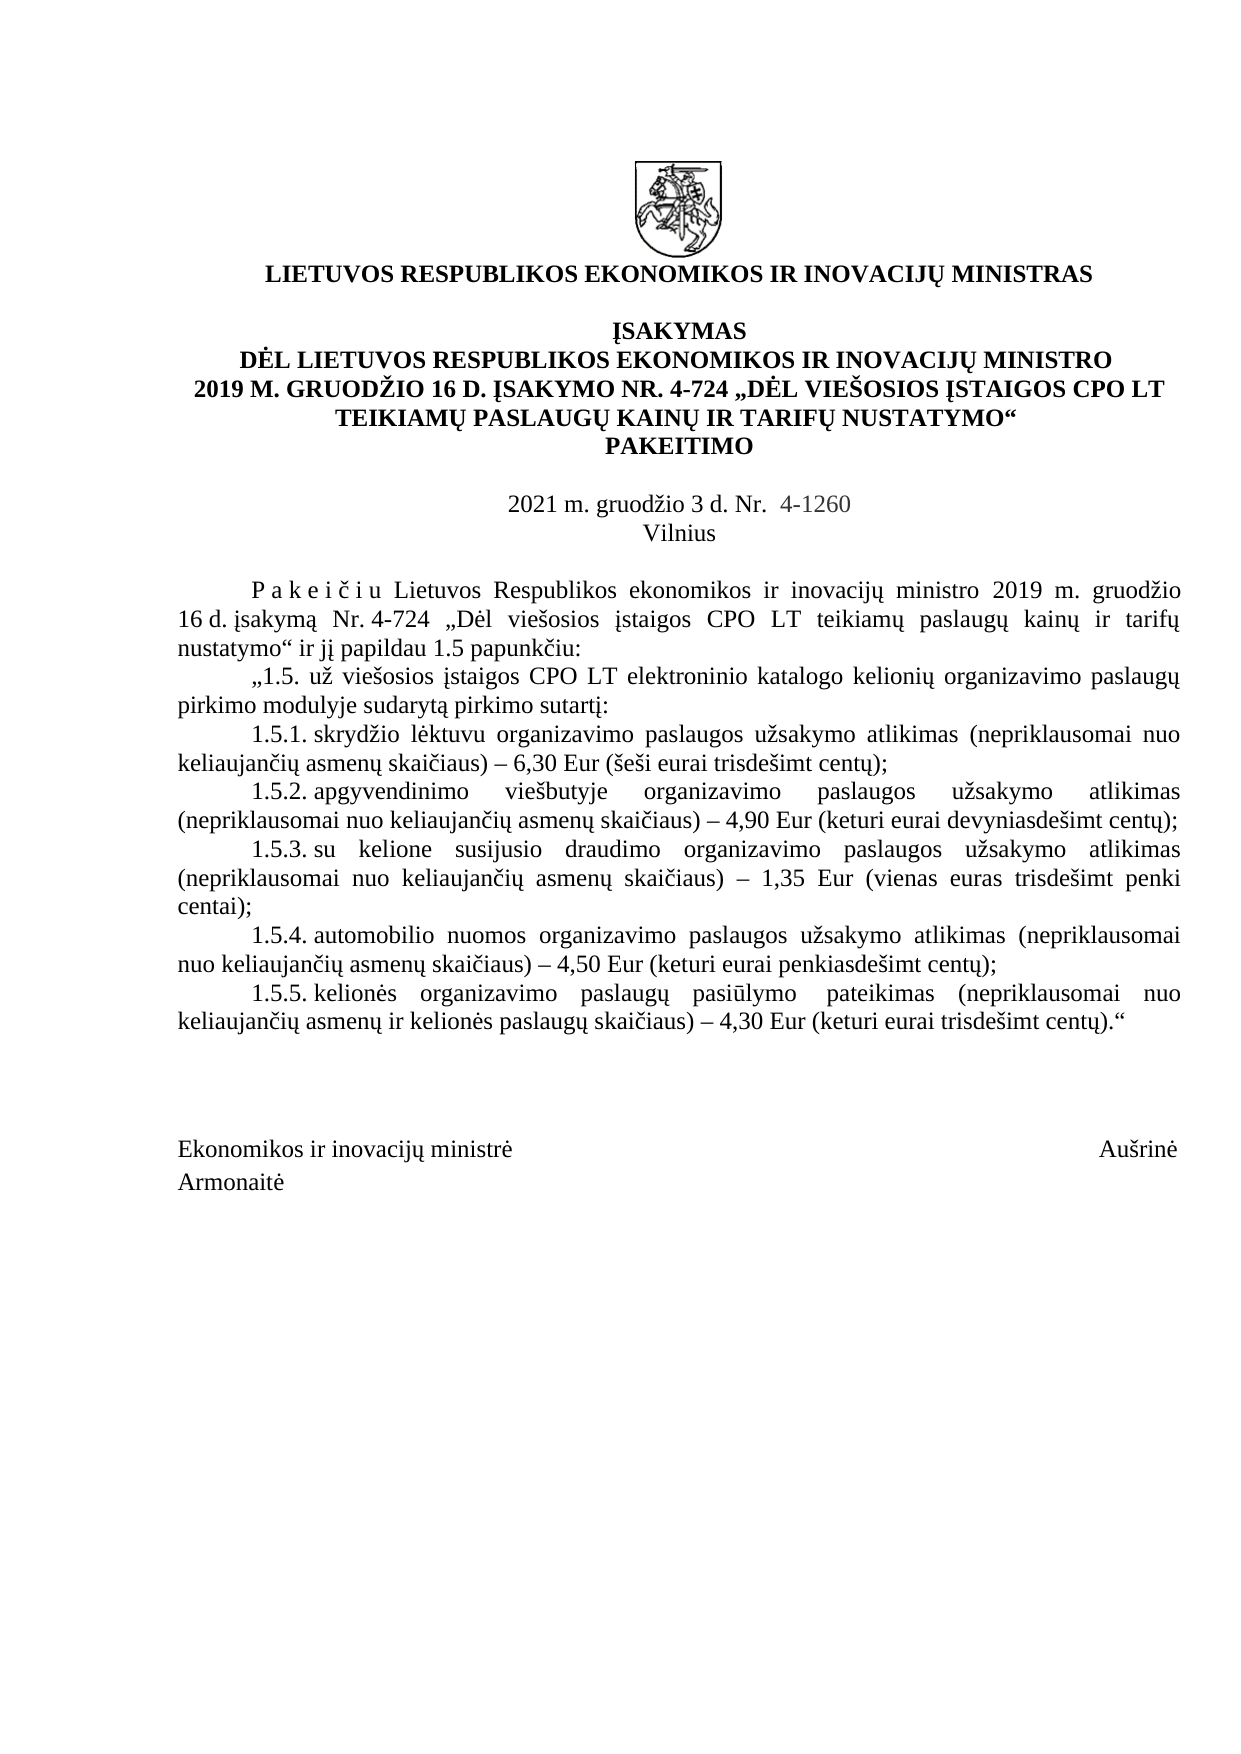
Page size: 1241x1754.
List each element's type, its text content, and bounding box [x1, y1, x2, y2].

text P a k e i č i u Lietuvos Respublikos ekonomikos ir inovacijų ministro 2019 m. gruodžio 16 d. įsakymą Nr. 4-724 „Dėl viešosios įstaigos CPO LT teikiamų paslaugų kainų ir tarifų nustatymo“ ir jį papildau 1.5 papunkčiu: [177, 575, 1181, 661]
text 1.5.4. automobilio nuomos organizavimo paslaugos užsakymo atlikimas (nepriklausomai nuo keliaujančių asmenų skaičiaus) – 4,50 Eur (keturi eurai penkiasdešimt centų); [177, 920, 1181, 978]
text 2021 m. gruodžio 3 d. Nr. 4-1260 [177, 489, 1181, 518]
text „1.5. už viešosios įstaigos CPO LT elektroninio katalogo kelionių organizavimo paslaugų pirkimo modulyje sudarytą pirkimo sutartį: [177, 661, 1181, 719]
text Ekonomikos ir inovacijų ministrė Aušrinė Armonaitė [177, 1134, 1181, 1196]
text 1.5.3. su kelione susijusio draudimo organizavimo paslaugos užsakymo atlikimas (nepriklausomai nuo keliaujančių asmenų skaičiaus) – 1,35 Eur (vienas euras trisdešimt penki centai); [177, 834, 1181, 920]
text 1.5.1. skrydžio lėktuvu organizavimo paslaugos užsakymo atlikimas (nepriklausomai nuo keliaujančių asmenų skaičiaus) – 6,30 Eur (šeši eurai trisdešimt centų); [177, 719, 1181, 776]
text 1.5.2. apgyvendinimo viešbutyje organizavimo paslaugos užsakymo atlikimas (nepriklausomai nuo keliaujančių asmenų skaičiaus) – 4,90 Eur (keturi eurai devyniasdešimt centų); [177, 776, 1181, 834]
text įsakymas [177, 316, 1181, 345]
text Vilnius [177, 518, 1181, 546]
text LIETUVOS RESPUBLIKOS Ekonomikos ir inovacijų MINISTRAS [177, 259, 1181, 288]
text 1.5.5. kelionės organizavimo paslaugų pasiūlymo pateikimas (nepriklausomai nuo keliaujančių asmenų ir kelionės paslaugų skaičiaus) – 4,30 Eur (keturi eurai trisdešimt centų).“ [177, 978, 1181, 1035]
text PAKEITIMO [177, 431, 1181, 460]
text 2019 M. GRUODŽIO 16 D. ĮSAKYMO NR. 4-724 „DĖL VIEŠOSIOS ĮSTAIGOS CPO LT TEIKIAMŲ PASLAUGŲ KAINŲ IR TARIFŲ NUSTATYMO“ [177, 374, 1181, 431]
text DĖL LIETUVOS RESPUBLIKOS Ekonomikos ir inovacijų MINISTRo [177, 345, 1181, 374]
